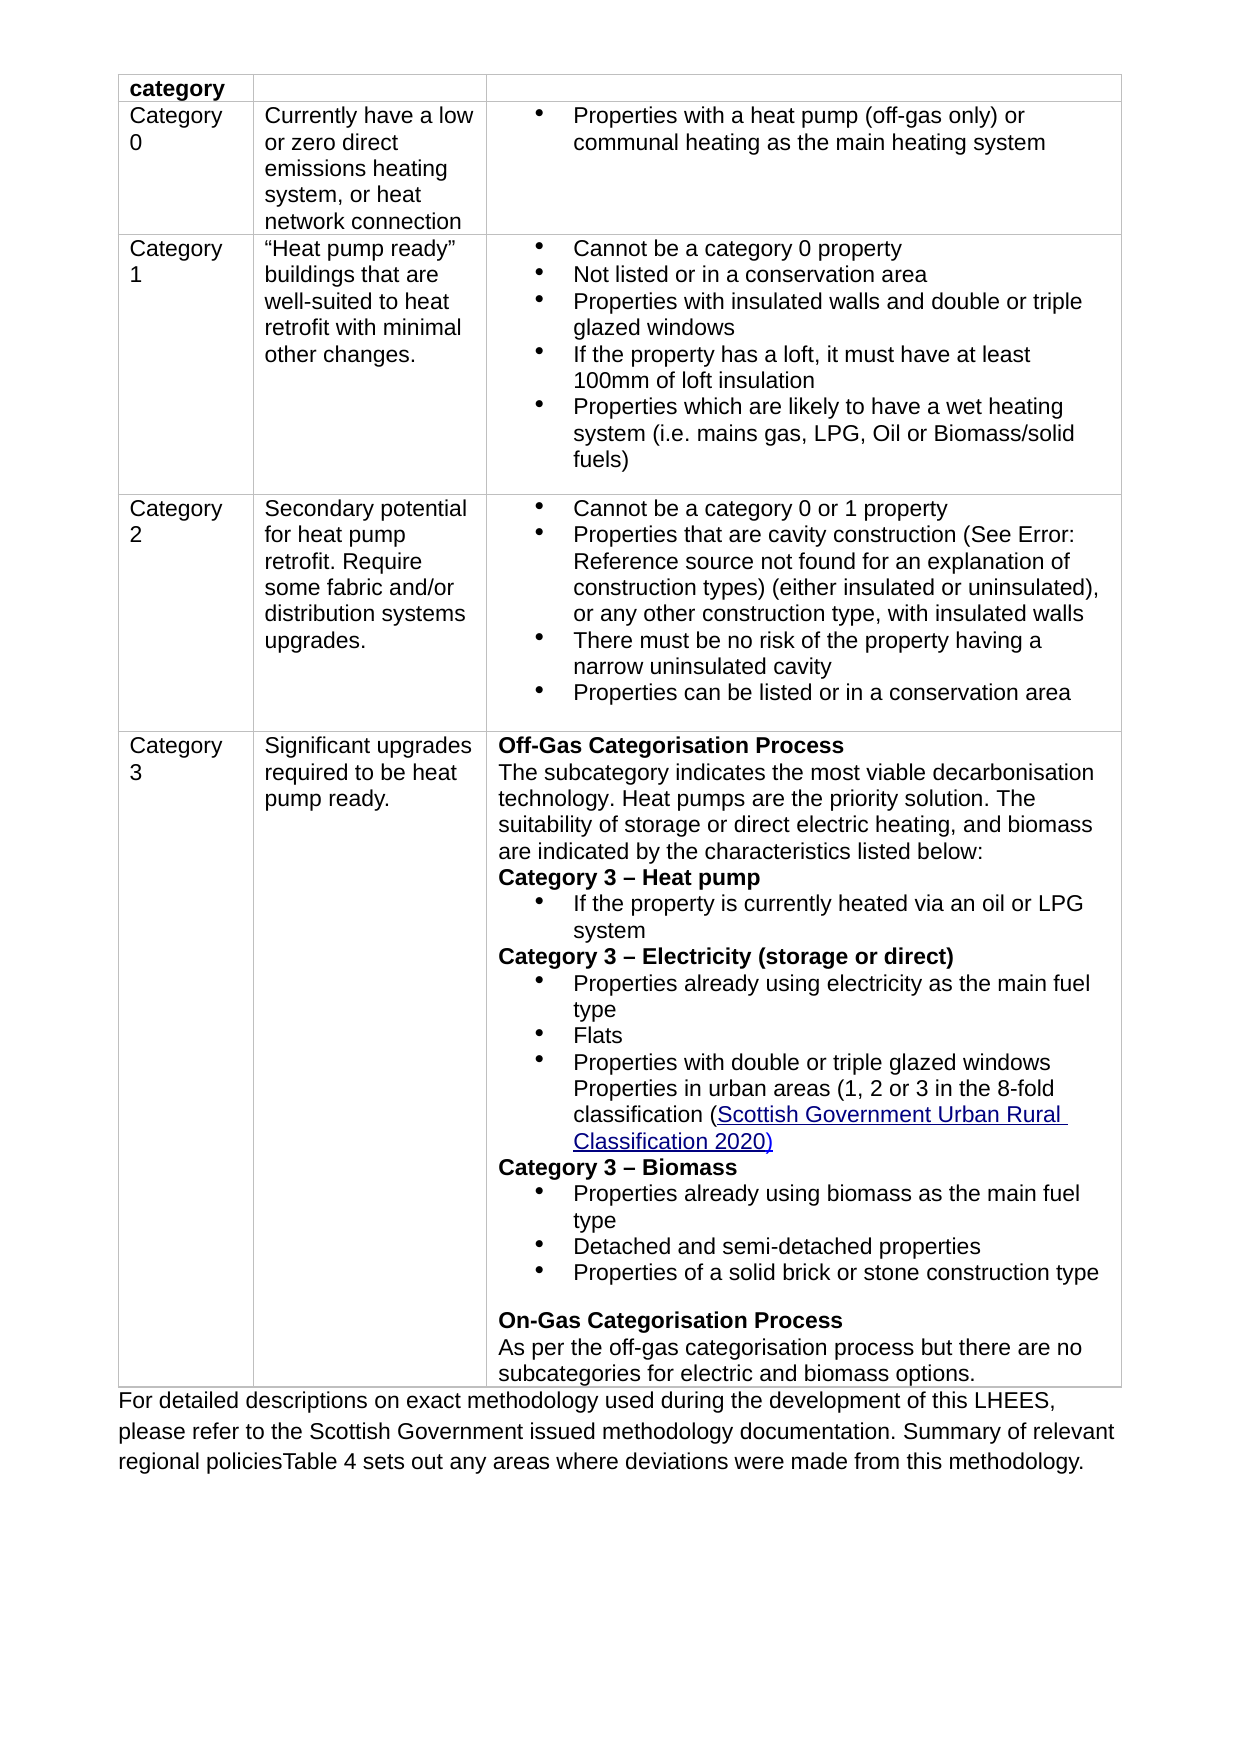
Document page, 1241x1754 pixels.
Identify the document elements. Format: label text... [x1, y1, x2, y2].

table_cell Category 3 [119, 732, 253, 1386]
table_cell Secondary potential for heat pump retrofit. Require some fabric and/or distribution systems upgrades. [254, 495, 486, 731]
table_cell Cannot be a category 0 or 1 property Properties that are cavity construction (See 4.1 for an explanation of construction types) (either insulated or uninsulated), or any other construction type, with insulated walls There must be no risk of the property having a narrow uninsulated cavity Properties can be listed or in a conservation area [487, 495, 1121, 731]
table_header [487, 75, 1121, 101]
table_header [254, 75, 486, 101]
table_cell Cannot be a category 0 property Not listed or in a conservation area Properties with insulated walls and double or triple glazed windows If the property has a loft, it must have at least 100mm of loft insulation Properties which are likely to have a wet heating system (i.e. mains gas, LPG, Oil or Biomass/solid fuels) [487, 235, 1121, 494]
table_cell Properties with a heat pump (off-gas only) or communal heating as the main heating system [487, 102, 1121, 234]
table_header category [119, 75, 253, 101]
table_cell “Heat pump ready” buildings that are well-suited to heat retrofit with minimal other changes. [254, 235, 486, 494]
table_cell Category 0 [119, 102, 253, 234]
table_cell Significant upgrades required to be heat pump ready. [254, 732, 486, 1386]
table_cell Category 2 [119, 495, 253, 731]
table_cell Currently have a low or zero direct emissions heating system, or heat network connection [254, 102, 486, 234]
table_cell Off-Gas Categorisation Process The subcategory indicates the most viable decarbonisation technology. Heat pumps are the priority solution. The suitability of storage or direct electric heating, and biomass are indicated by the characteristics listed below: Category 3 – Heat pump If the property is currently heated via an oil or LPG system Category 3 – Electricity (storage or direct) Properties already using electricity as the main fuel type Flats Properties with double or triple glazed windows Properties in urban areas (1, 2 or 3 in the 8-fold classification (Scottish Government Urban Rural Classification 2020) Category 3 – Biomass Properties already using biomass as the main fuel type Detached and semi-detached properties Properties of a solid brick or stone construction type On-Gas Categorisation Process As per the off-gas categorisation process but there are no subcategories for electric and biomass options. [487, 732, 1121, 1386]
table_cell Category 1 [119, 235, 253, 494]
text For detailed descriptions on exact methodology used during the development of this LHEES, please refer to the Scottish Government issued methodology documentation. Table 4 sets out any areas where deviations were made from this methodology. [118, 1388, 1122, 1474]
